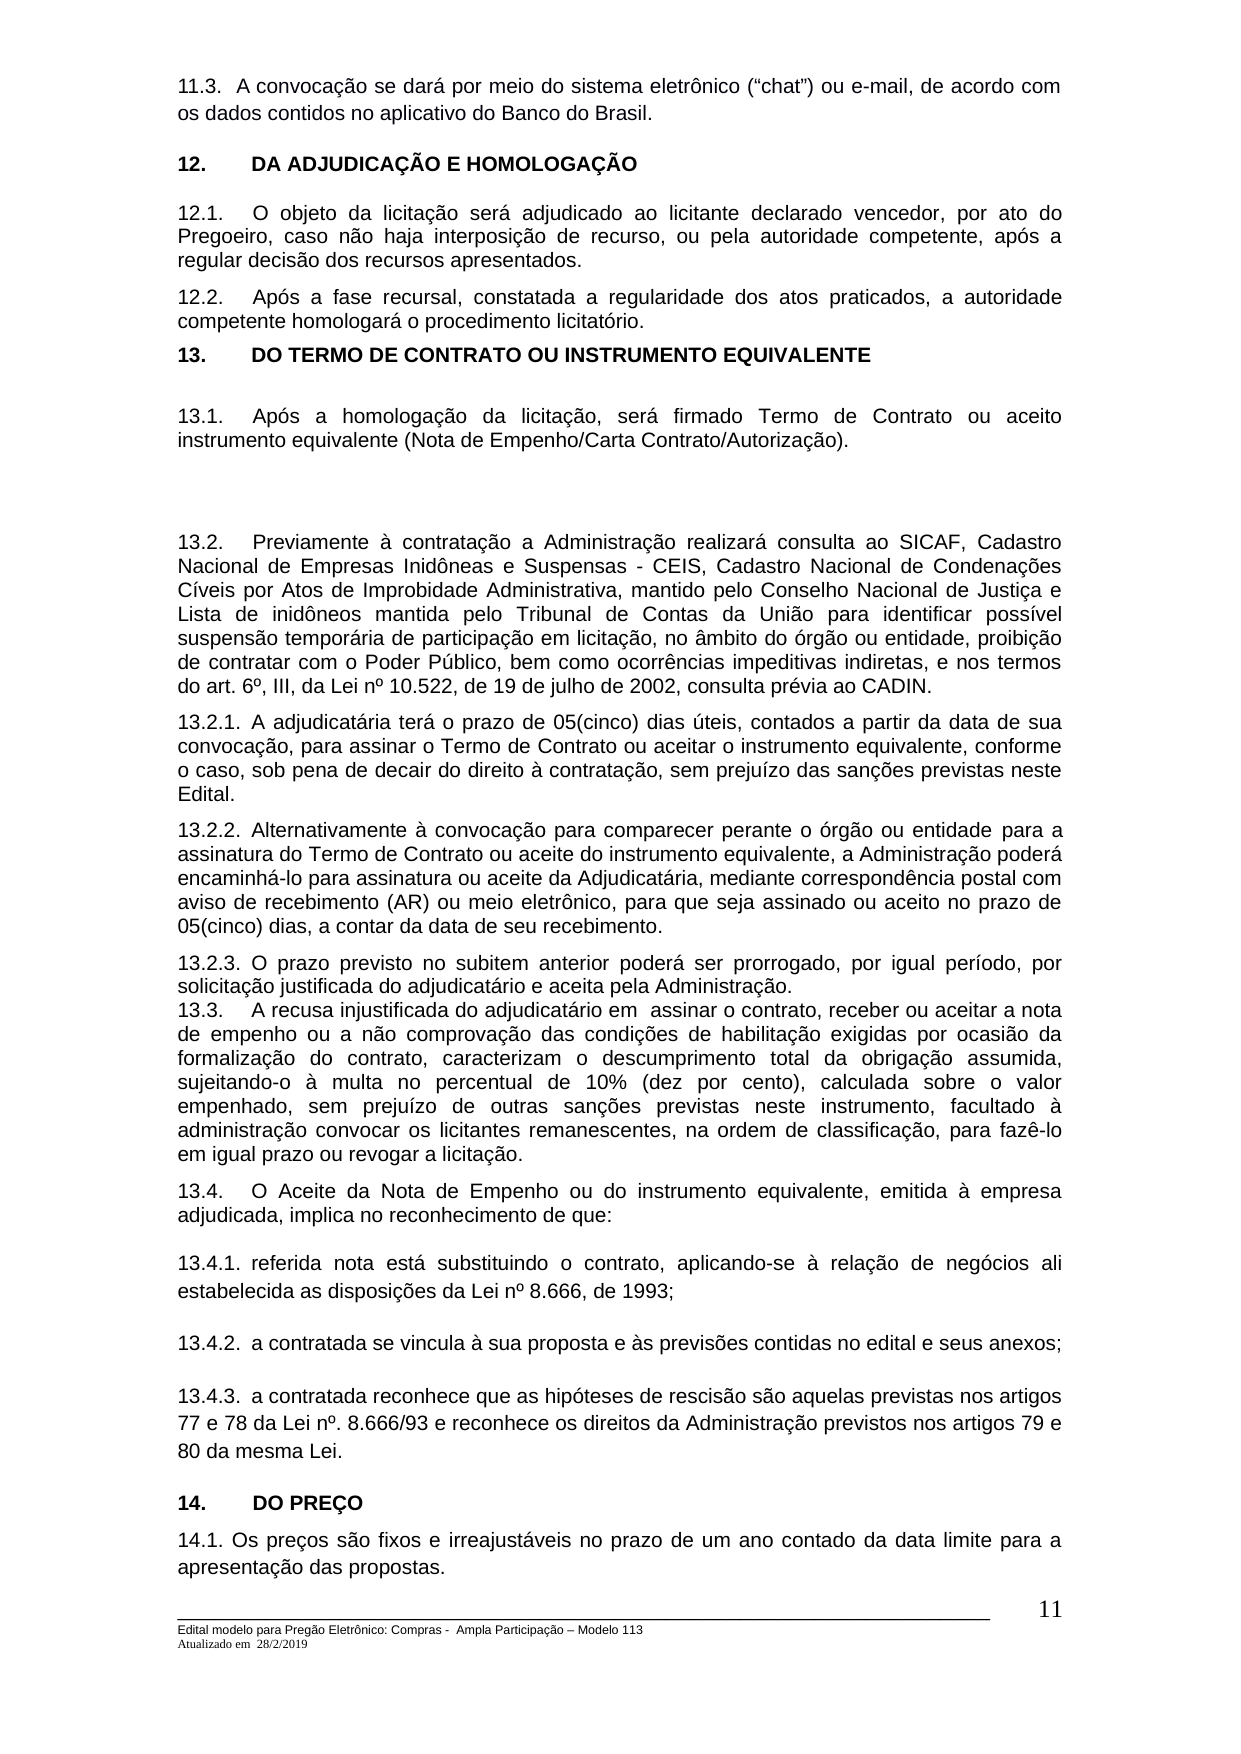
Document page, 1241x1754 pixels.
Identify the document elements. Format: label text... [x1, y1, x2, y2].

text 14.1. Os preços são fixos e irreajustáveis no prazo de um ano contado da data limite para a apresentação das propostas. [177, 1527, 1063, 1579]
list O objeto da licitação será adjudicado ao licitante declarado vencedor, por ato do Pregoeiro, caso não haja interposição de recurso, ou pela autoridade competente, após a regular decisão dos recursos apresentados. [177, 200, 1063, 272]
list DO TERMO DE CONTRATO OU INSTRUMENTO EQUIVALENTE [177, 343, 1065, 367]
list DO PREÇO [177, 1491, 1063, 1515]
list a contratada reconhece que as hipóteses de rescisão são aquelas previstas nos artigos 77 e 78 da Lei nº. 8.666/93 e reconhece os direitos da Administração previstos nos artigos 79 e 80 da mesma Lei. [177, 1384, 1063, 1463]
list A recusa injustificada do adjudicatário em assinar o contrato, receber ou aceitar a nota de empenho ou a não comprovação das condições de habilitação exigidas por ocasião da formalização do contrato, caracterizam o descumprimento total da obrigação assumida, sujeitando-o à multa no percentual de 10% (dez por cento), calculada sobre o valor empenhado, sem prejuízo de outras sanções previstas neste instrumento, facultado à administração convocar os licitantes remanescentes, na ordem de classificação, para fazê-lo em igual prazo ou revogar a licitação. [177, 998, 1063, 1166]
list A adjudicatária terá o prazo de 05(cinco) dias úteis, contados a partir da data de sua convocação, para assinar o Termo de Contrato ou aceitar o instrumento equivalente, conforme o caso, sob pena de decair do direito à contratação, sem prejuízo das sanções previstas neste Edital. [177, 710, 1063, 806]
list DA ADJUDICAÇÃO E HOMOLOGAÇÃO [177, 152, 1065, 176]
list O prazo previsto no subitem anterior poderá ser prorrogado, por igual período, por solicitação justificada do adjudicatário e aceita pela Administração. [177, 950, 1063, 998]
list Após a homologação da licitação, será firmado Termo de Contrato ou aceito instrumento equivalente (Nota de Empenho/Carta Contrato/Autorização). [177, 404, 1063, 452]
list Após a fase recursal, constatada a regularidade dos atos praticados, a autoridade competente homologará o procedimento licitatório. [177, 284, 1063, 332]
list O Aceite da Nota de Empenho ou do instrumento equivalente, emitida à empresa adjudicada, implica no reconhecimento de que: [177, 1178, 1063, 1226]
list A convocação se dará por meio do sistema eletrônico (“chat”) ou e-mail, de acordo com os dados contidos no aplicativo do Banco do Brasil. [177, 74, 1063, 125]
list Previamente à contratação a Administração realizará consulta ao SICAF, Cadastro Nacional de Empresas Inidôneas e Suspensas - CEIS, Cadastro Nacional de Condenações Cíveis por Atos de Improbidade Administrativa, mantido pelo Conselho Nacional de Justiça e Lista de inidôneos mantida pelo Tribunal de Contas da União para identificar possível suspensão temporária de participação em licitação, no âmbito do órgão ou entidade, proibição de contratar com o Poder Público, bem como ocorrências impeditivas indiretas, e nos termos do art. 6º, III, da Lei nº 10.522, de 19 de julho de 2002, consulta prévia ao CADIN. [177, 530, 1063, 698]
list referida nota está substituindo o contrato, aplicando-se à relação de negócios ali estabelecida as disposições da Lei nº 8.666, de 1993; [177, 1251, 1063, 1303]
list a contratada se vincula à sua proposta e às previsões contidas no edital e seus anexos; [177, 1331, 1063, 1355]
list Alternativamente à convocação para comparecer perante o órgão ou entidade para a assinatura do Termo de Contrato ou aceite do instrumento equivalente, a Administração poderá encaminhá-lo para assinatura ou aceite da Adjudicatária, mediante correspondência postal com aviso de recebimento (AR) ou meio eletrônico, para que seja assinado ou aceito no prazo de 05(cinco) dias, a contar da data de seu recebimento. [177, 818, 1063, 938]
